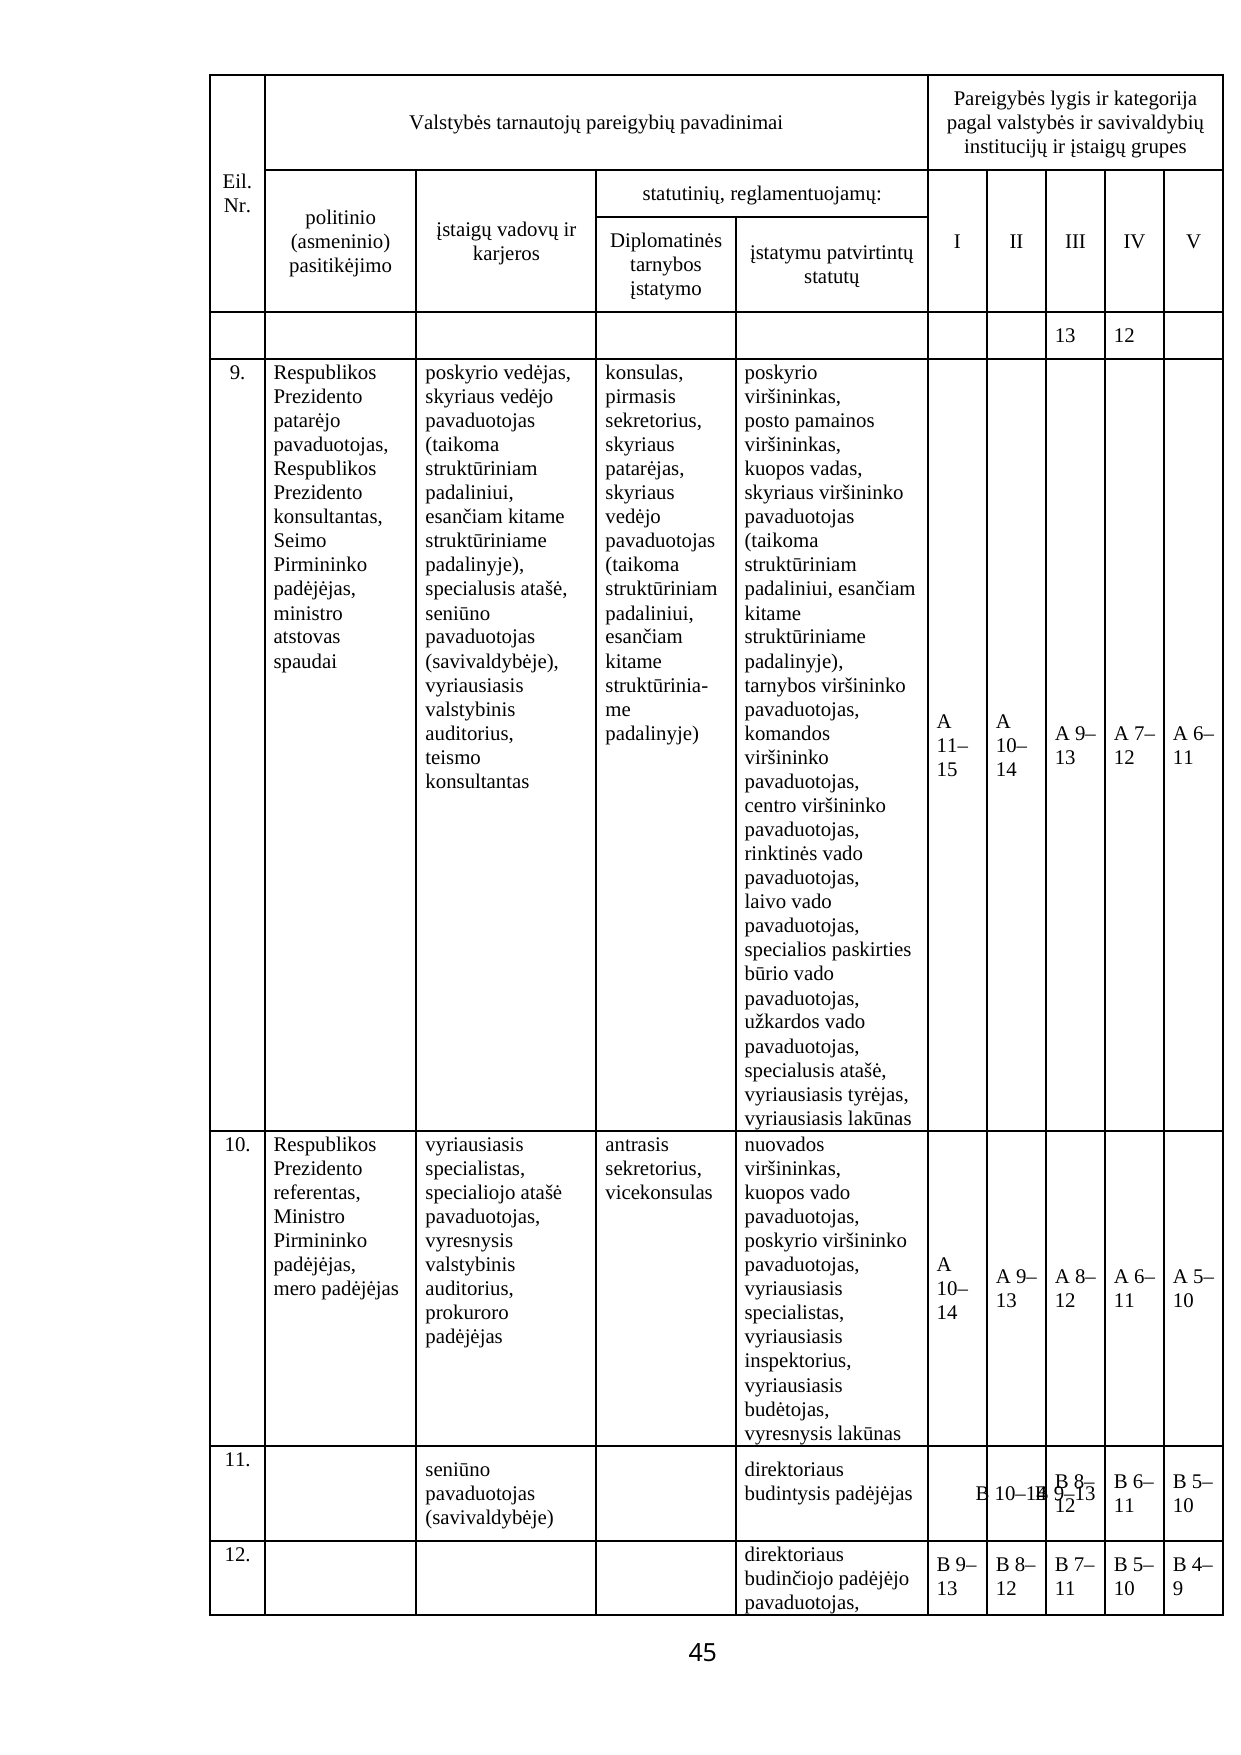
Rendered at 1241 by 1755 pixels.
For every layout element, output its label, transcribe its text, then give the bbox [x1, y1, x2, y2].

table_cell įstatymu patvirtintų statutų [737, 218, 927, 311]
table_cell direktoriaus budinčiojo padėjėjo pavaduotojas, [737, 1542, 927, 1614]
table_cell [597, 1447, 735, 1540]
table_cell 10. [211, 1132, 264, 1445]
table_cell [211, 313, 264, 358]
table_cell [737, 313, 927, 358]
table_cell III [1047, 171, 1104, 311]
table_header Eil. Nr. [211, 76, 264, 311]
table_cell B 5–10 [1106, 1542, 1163, 1614]
table_cell 9. [211, 360, 264, 1130]
table_cell 12. [211, 1542, 264, 1614]
table_cell [597, 1542, 735, 1614]
table_cell vyriausiasis specialistas, specialiojo atašė pavaduotojas, vyresnysis valstybinis auditorius, prokuroro padėjėjas [417, 1132, 595, 1445]
table_cell konsulas, pirmasis sekretorius, skyriaus patarėjas, skyriaus vedėjo pavaduotojas (taikoma struktūriniam padaliniui, esančiam kitame struktūrinia-me padalinyje) [597, 360, 735, 1130]
table_cell A 6–11 [1165, 360, 1222, 1130]
table_cell B 7–11 [1047, 1542, 1104, 1614]
table_cell B 8–12 [1047, 1447, 1104, 1540]
table_cell statutinių, reglamentuojamų: [597, 171, 927, 216]
table_cell [1165, 313, 1222, 358]
table_cell [417, 1542, 595, 1614]
table_cell A 6–11 [1106, 1132, 1163, 1445]
table_cell 13 [1047, 313, 1104, 358]
table_cell nuovados viršininkas, kuopos vado pavaduotojas, poskyrio viršininko pavaduotojas, vyriausiasis specialistas, vyriausiasis inspektorius, vyriausiasis budėtojas, vyresnysis lakūnas [737, 1132, 927, 1445]
table_cell A 9–13 [1047, 360, 1104, 1130]
table_cell B 9–13 [929, 1542, 986, 1614]
table_cell B 9–13 [988, 1447, 1045, 1540]
table_cell A 11–15 [929, 360, 986, 1130]
table_cell Diplomatinės tarnybos įstatymo [597, 218, 735, 311]
table_cell [417, 313, 595, 358]
table_header Pareigybės lygis ir kategorija pagal valstybės ir savivaldybių institucijų ir įstaigų grupes [929, 76, 1222, 169]
table_cell seniūno pavaduotojas (savivaldybėje) [417, 1447, 595, 1540]
table_cell įstaigų vadovų ir karjeros [417, 171, 595, 311]
table_cell Respublikos Prezidento referentas, Ministro Pirmininko padėjėjas, mero padėjėjas [266, 1132, 415, 1445]
table_cell V [1165, 171, 1222, 311]
table_cell B 5–10 [1165, 1447, 1222, 1540]
table_cell 12 [1106, 313, 1163, 358]
table_cell [597, 313, 735, 358]
table_cell Respublikos Prezidento patarėjo pavaduotojas, Respublikos Prezidento konsultantas, Seimo Pirmininko padėjėjas, ministro atstovas spaudai [266, 360, 415, 1130]
table_cell A 9–13 [988, 1132, 1045, 1445]
table_cell A 10–14 [929, 1132, 986, 1445]
table_cell 11. [211, 1447, 264, 1540]
table_cell II [988, 171, 1045, 311]
table_cell [988, 313, 1045, 358]
table_cell B 6–11 [1106, 1447, 1163, 1540]
table_cell A 10–14 [988, 360, 1045, 1130]
table_cell direktoriaus budintysis padėjėjas [737, 1447, 927, 1540]
table_cell IV [1106, 171, 1163, 311]
table_cell B 10–14 [929, 1447, 986, 1540]
table_cell [266, 1447, 415, 1540]
table_cell [266, 313, 415, 358]
table_cell B 4–9 [1165, 1542, 1222, 1614]
table_cell antrasis sekretorius, vicekonsulas [597, 1132, 735, 1445]
table_cell I [929, 171, 986, 311]
table_cell poskyrio viršininkas, posto pamainos viršininkas, kuopos vadas, skyriaus viršininko pavaduotojas (taikoma struktūriniam padaliniui, esančiam kitame struktūriniame padalinyje), tarnybos viršininko pavaduotojas, komandos viršininko pavaduotojas, centro viršininko pavaduotojas, rinktinės vado pavaduotojas, laivo vado pavaduotojas, specialios paskirties būrio vado pavaduotojas, užkardos vado pavaduotojas, specialusis atašė, vyriausiasis tyrėjas, vyriausiasis lakūnas [737, 360, 927, 1130]
table_cell A 8–12 [1047, 1132, 1104, 1445]
table_cell [266, 1542, 415, 1614]
table_cell politinio (asmeninio) pasitikėjimo [266, 171, 415, 311]
table_cell A 7–12 [1106, 360, 1163, 1130]
table_header Valstybės tarnautojų pareigybių pavadinimai [266, 76, 927, 169]
table_cell A 5–10 [1165, 1132, 1222, 1445]
table_cell [929, 313, 986, 358]
table_cell B 8–12 [988, 1542, 1045, 1614]
table_cell poskyrio vedėjas, skyriaus vedėjo pavaduotojas (taikoma struktūriniam padaliniui, esančiam kitame struktūriniame padalinyje), specialusis atašė, seniūno pavaduotojas (savivaldybėje), vyriausiasis valstybinis auditorius, teismo konsultantas [417, 360, 595, 1130]
